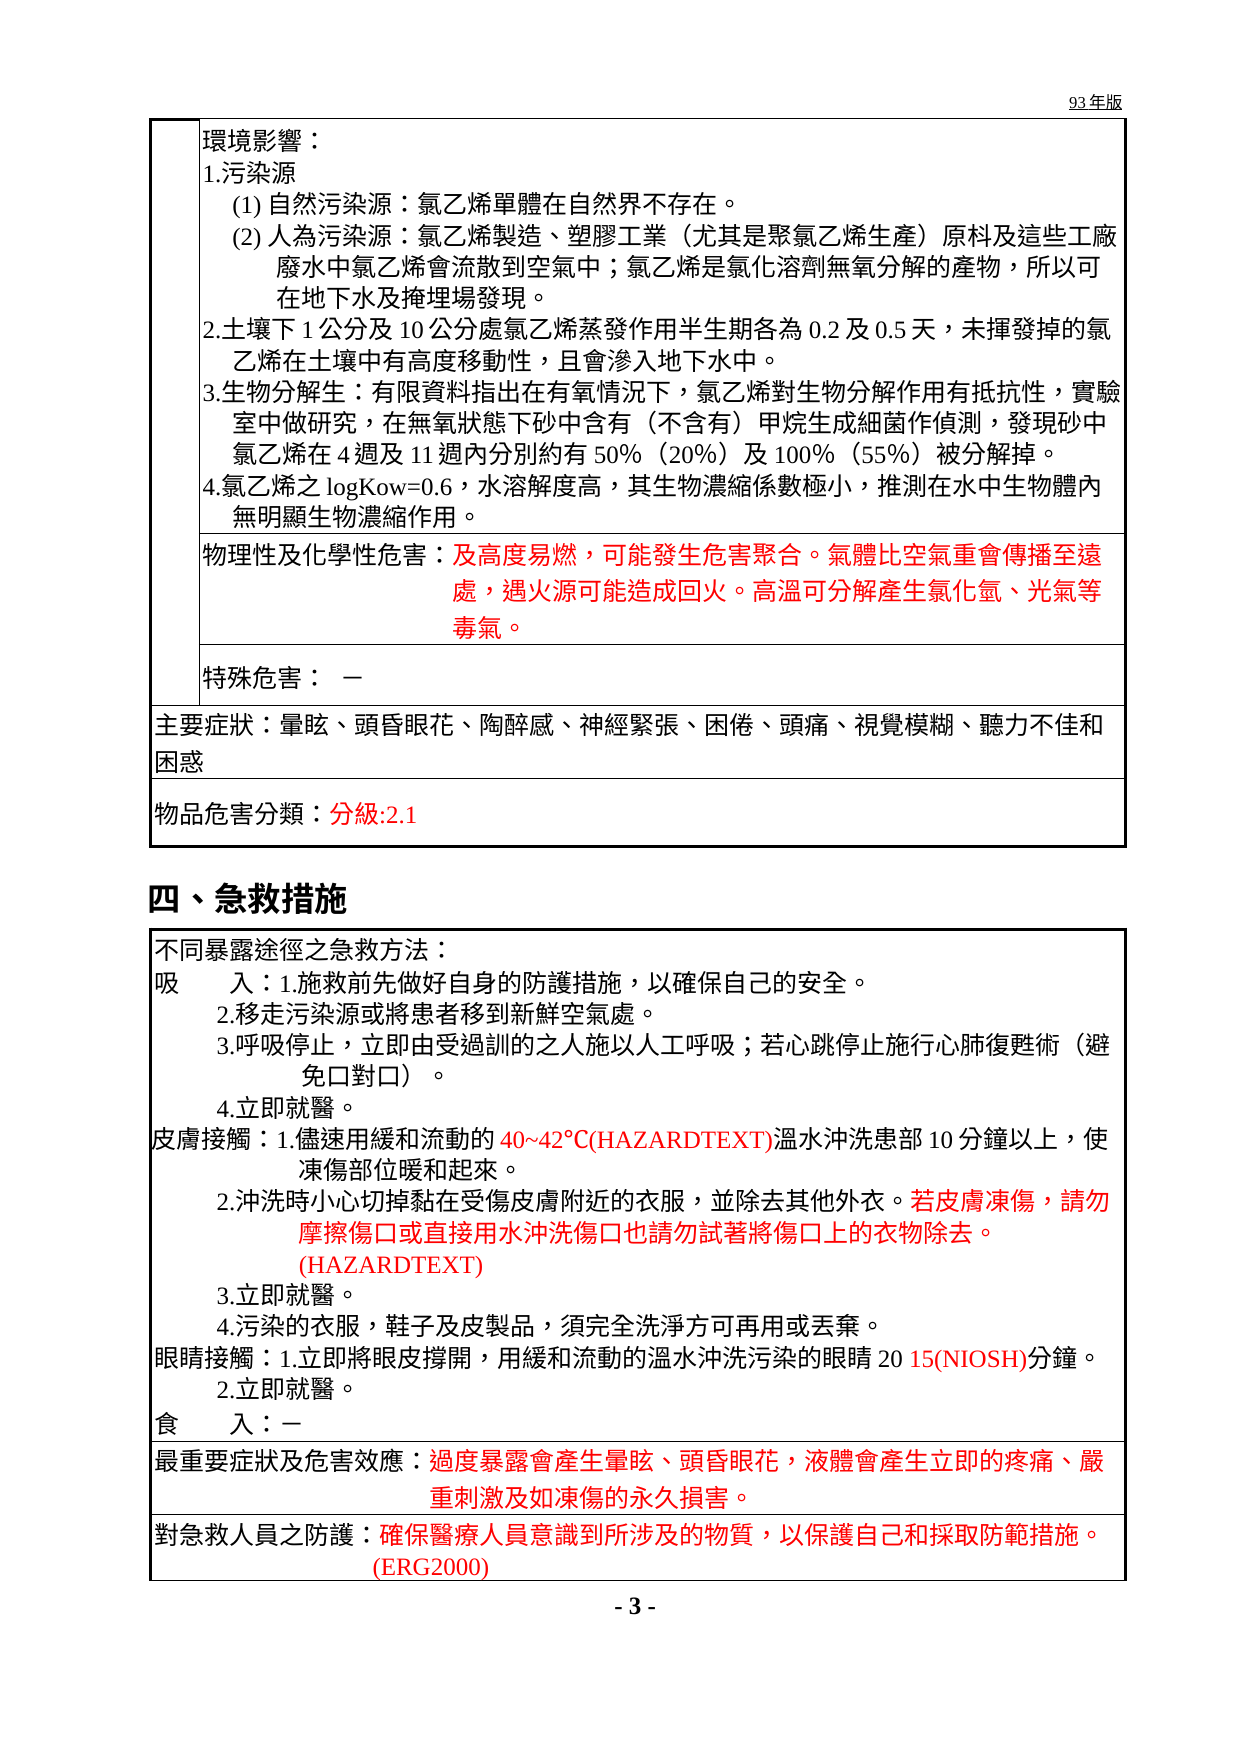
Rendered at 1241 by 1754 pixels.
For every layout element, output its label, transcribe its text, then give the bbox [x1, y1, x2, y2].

table_header 不同暴露途徑之急救方法： 吸 入：1.施救前先做好自身的防護措施，以確保自己的安全。 2.移走污染源或將患者移到新鮮空氣處。 3.呼吸停止，立即由受過訓的之人施以人工呼吸；若心跳停止施行心肺復甦術（避免口對口）。 4.立即就醫。 皮膚接觸：1.儘速用緩和流動的40~42℃(HAZARDTEXT)溫水沖洗患部10分鐘以上，使凍傷部位暖和起來。 2.沖洗時小心切掉黏在受傷皮膚附近的衣服，並除去其他外衣。若皮膚凍傷，請勿摩擦傷口或直接用水沖洗傷口也請勿試著將傷口上的衣物除去。(HAZARDTEXT) 3.立即就醫。 4.污染的衣服，鞋子及皮製品，須完全洗淨方可再用或丟棄。 眼睛接觸：1.立即將眼皮撐開，用緩和流動的溫水沖洗污染的眼睛20 15(NIOSH)分鐘。 2.立即就醫。 食 入：－ [152, 931, 1124, 1441]
text 四、急救措施 [148, 873, 1122, 921]
table_cell 物理性及化學性危害：及高度易燃，可能發生危害聚合。氣體比空氣重會傳播至遠處，遇火源可能造成回火。高溫可分解產生氯化氫、光氣等毒氣。 [200, 534, 1124, 644]
table_cell 主要症狀：暈眩、頭昏眼花、陶醉感、神經緊張、困倦、頭痛、視覺模糊、聽力不佳和困惑 [152, 706, 1124, 778]
table_cell 特殊危害： － [200, 645, 1124, 705]
table_header [152, 121, 199, 705]
table_cell 對急救人員之防護：確保醫療人員意識到所涉及的物質，以保護自己和採取防範措施。(ERG2000) [152, 1515, 1124, 1580]
table_cell 環境影響： 1.污染源 (1) 自然污染源：氯乙烯單體在自然界不存在。 (2) 人為污染源：氯乙烯製造、塑膠工業（尤其是聚氯乙烯生產）原枓及這些工廠廢水中氯乙烯會流散到空氣中；氯乙烯是氯化溶劑無氧分解的產物，所以可在地下水及掩埋場發現。 2.土壤下1公分及10公分處氯乙烯蒸發作用半生期各為0.2及0.5天，未揮發掉的氯乙烯在土壤中有高度移動性，且會滲入地下水中。 3.生物分解生：有限資料指出在有氧情況下，氯乙烯對生物分解作用有抵抗性，實驗室中做研究，在無氧狀態下砂中含有（不含有）甲烷生成細菌作偵測，發現砂中氯乙烯在4週及11週內分別約有50％（20％）及100％（55％）被分解掉。 4.氯乙烯之logKow=0.6，水溶解度高，其生物濃縮係數極小，推測在水中生物體內無明顯生物濃縮作用。 [200, 119, 1124, 532]
table_cell 物品危害分類：分級:2.1 [152, 779, 1124, 845]
table_cell 最重要症狀及危害效應：過度暴露會產生暈眩、頭昏眼花，液體會產生立即的疼痛、嚴重刺激及如凍傷的永久損害。 [152, 1442, 1124, 1514]
